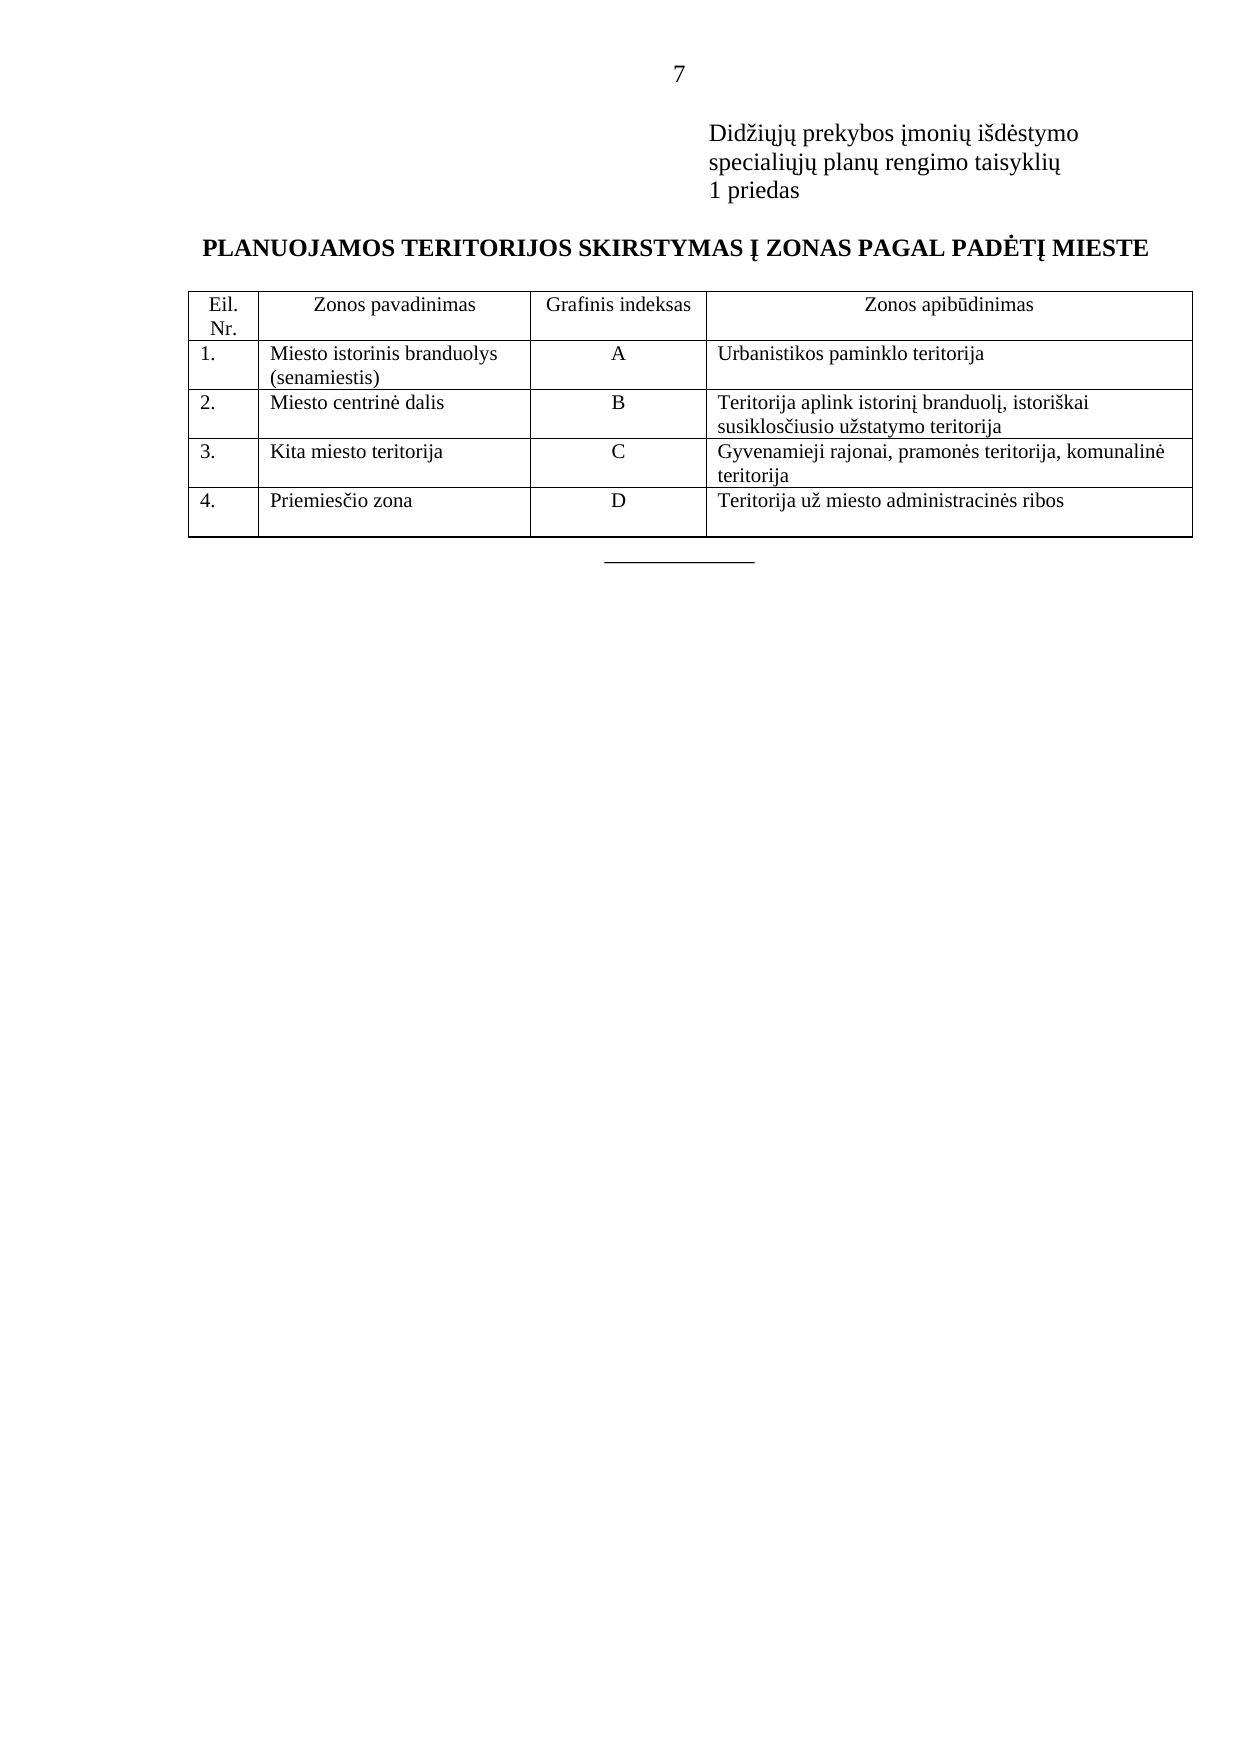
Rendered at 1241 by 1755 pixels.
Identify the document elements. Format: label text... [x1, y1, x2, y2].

table_cell 2. [189, 390, 258, 438]
table_cell Urbanistikos paminklo teritorija [707, 341, 1192, 389]
table_cell Gyvenamieji rajonai, pramonės teritorija, komunalinė teritorija [707, 439, 1192, 487]
table_cell Teritorija aplink istorinį branduolį, istoriškai susiklosčiusio užstatymo teritorija [707, 390, 1192, 438]
table_cell C [531, 439, 706, 487]
table_cell 1. [189, 341, 258, 389]
table_cell Miesto istorinis branduolys (senamiestis) [259, 341, 530, 389]
table_cell A [531, 341, 706, 389]
text specialiųjų planų rengimo taisyklių [177, 147, 1181, 176]
table_header Zonos apibūdinimas [707, 292, 1192, 340]
text PLANUOJAMOS teritorijos skirstymAS į zonas pagal padėtį mieste [177, 233, 1181, 262]
table_header Eil. Nr. [189, 292, 258, 340]
table_cell Priemiesčio zona [259, 488, 530, 536]
table_cell Kita miesto teritorija [259, 439, 530, 487]
table_header Zonos pavadinimas [259, 292, 530, 340]
text ____________ [177, 537, 1181, 566]
text 1 priedas [177, 176, 1181, 204]
table_cell D [531, 488, 706, 536]
table_cell Teritorija už miesto administracinės ribos [707, 488, 1192, 536]
table_cell Miesto centrinė dalis [259, 390, 530, 438]
table_cell B [531, 390, 706, 438]
text Didžiųjų prekybos įmonių išdėstymo [709, 118, 1181, 147]
table_cell 3. [189, 439, 258, 487]
table_cell 4. [189, 488, 258, 536]
table_header Grafinis indeksas [531, 292, 706, 340]
